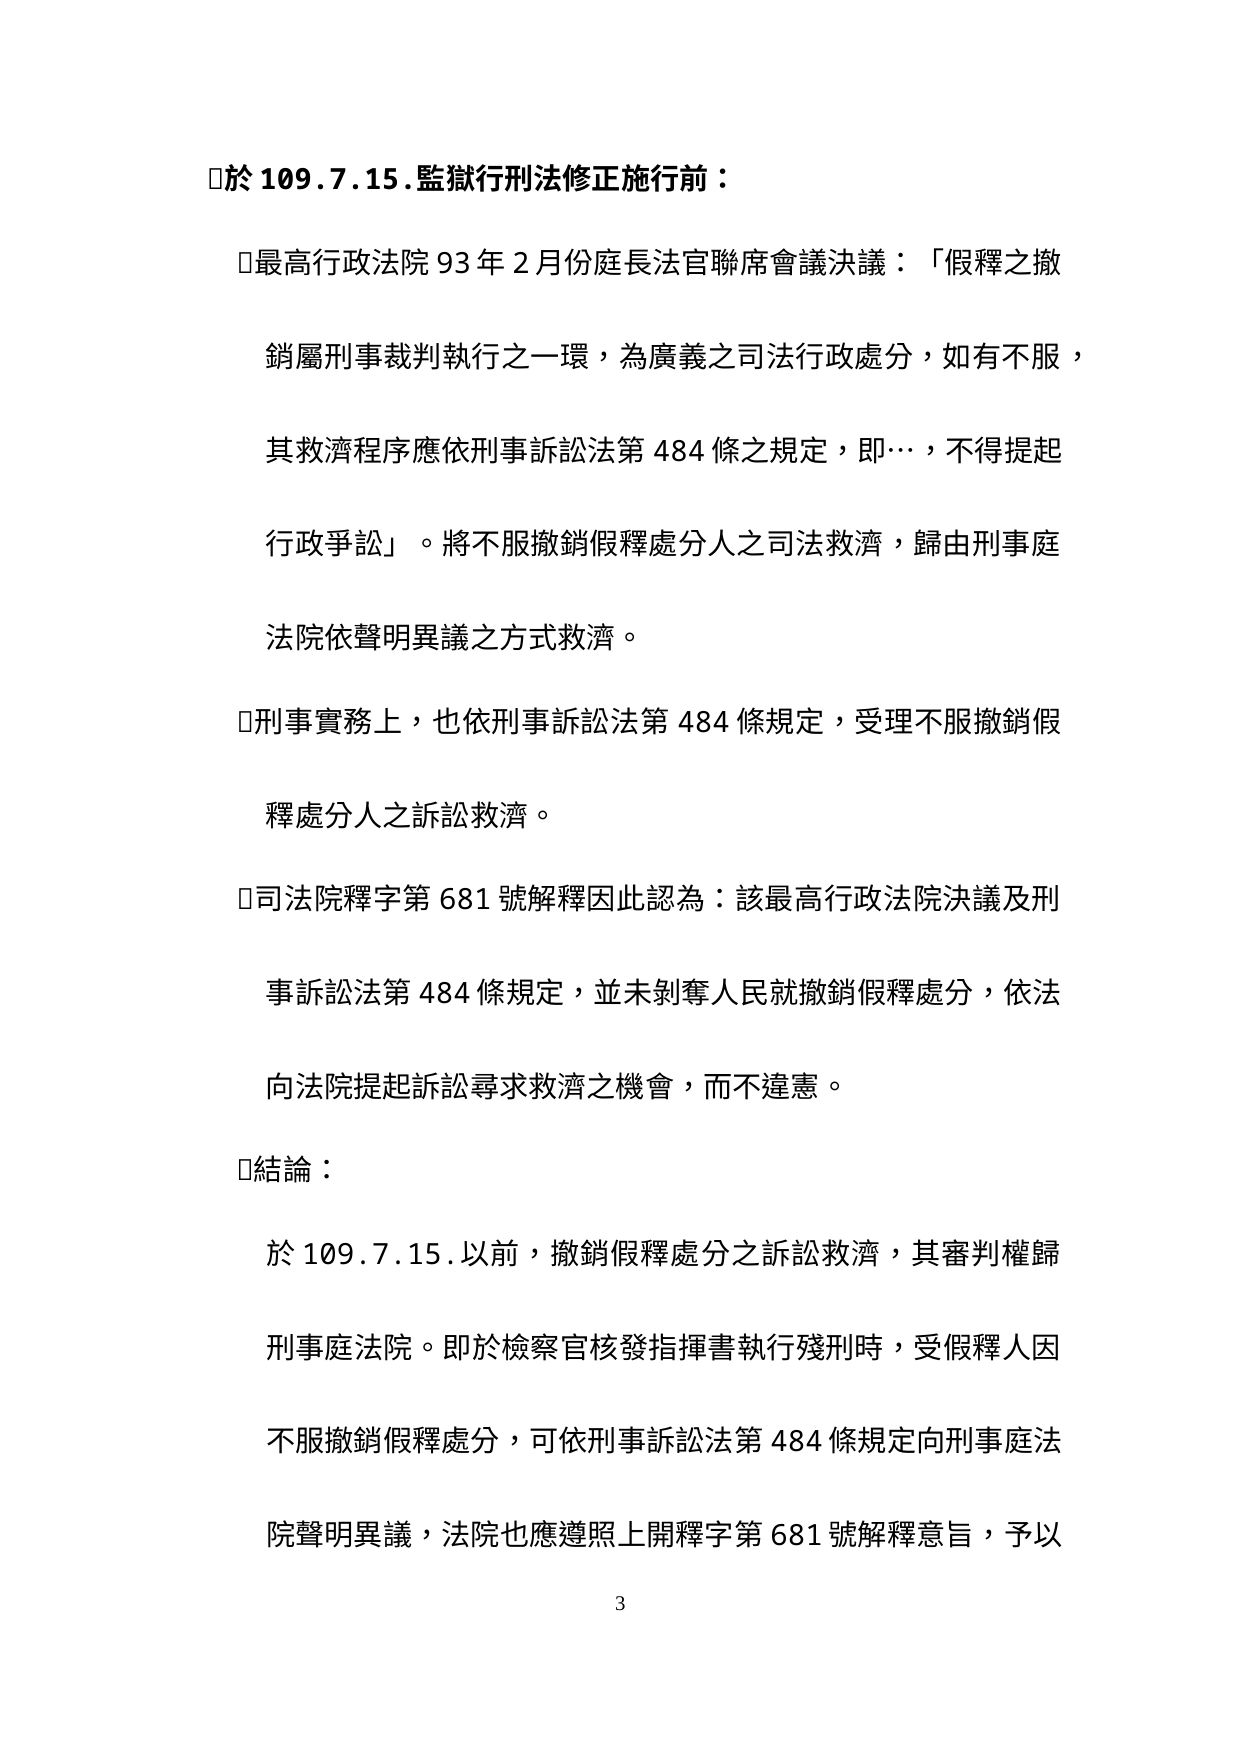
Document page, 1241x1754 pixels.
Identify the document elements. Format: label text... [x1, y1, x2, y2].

text 於109.7.15.以前，撤銷假釋處分之訴訟救濟，其審判權歸刑事庭法院。即於檢察官核發指揮書執行殘刑時，受假釋人因不服撤銷假釋處分，可依刑事訴訟法第484條規定向刑事庭法院聲明異議，法院也應遵照上開釋字第681號解釋意旨，予以 [266, 1210, 1063, 1554]
text 司法院釋字第681號解釋因此認為：該最高行政法院決議及刑事訴訟法第484條規定，並未剝奪人民就撤銷假釋處分，依法向法院提起訴訟尋求救濟之機會，而不違憲。 [236, 855, 1063, 1105]
text 結論： [177, 1126, 1063, 1189]
text 刑事實務上，也依刑事訴訟法第484條規定，受理不服撤銷假釋處分人之訴訟救濟。 [236, 678, 1063, 834]
text 最高行政法院93年2月份庭長法官聯席會議決議：「假釋之撤銷屬刑事裁判執行之一環，為廣義之司法行政處分，如有不服，其救濟程序應依刑事訴訟法第484條之規定，即…，不得提起行政爭訟」。將不服撤銷假釋處分人之司法救濟，歸由刑事庭法院依聲明異議之方式救濟。 [236, 219, 1063, 657]
text 於109.7.15.監獄行刑法修正施行前： [177, 136, 1063, 198]
